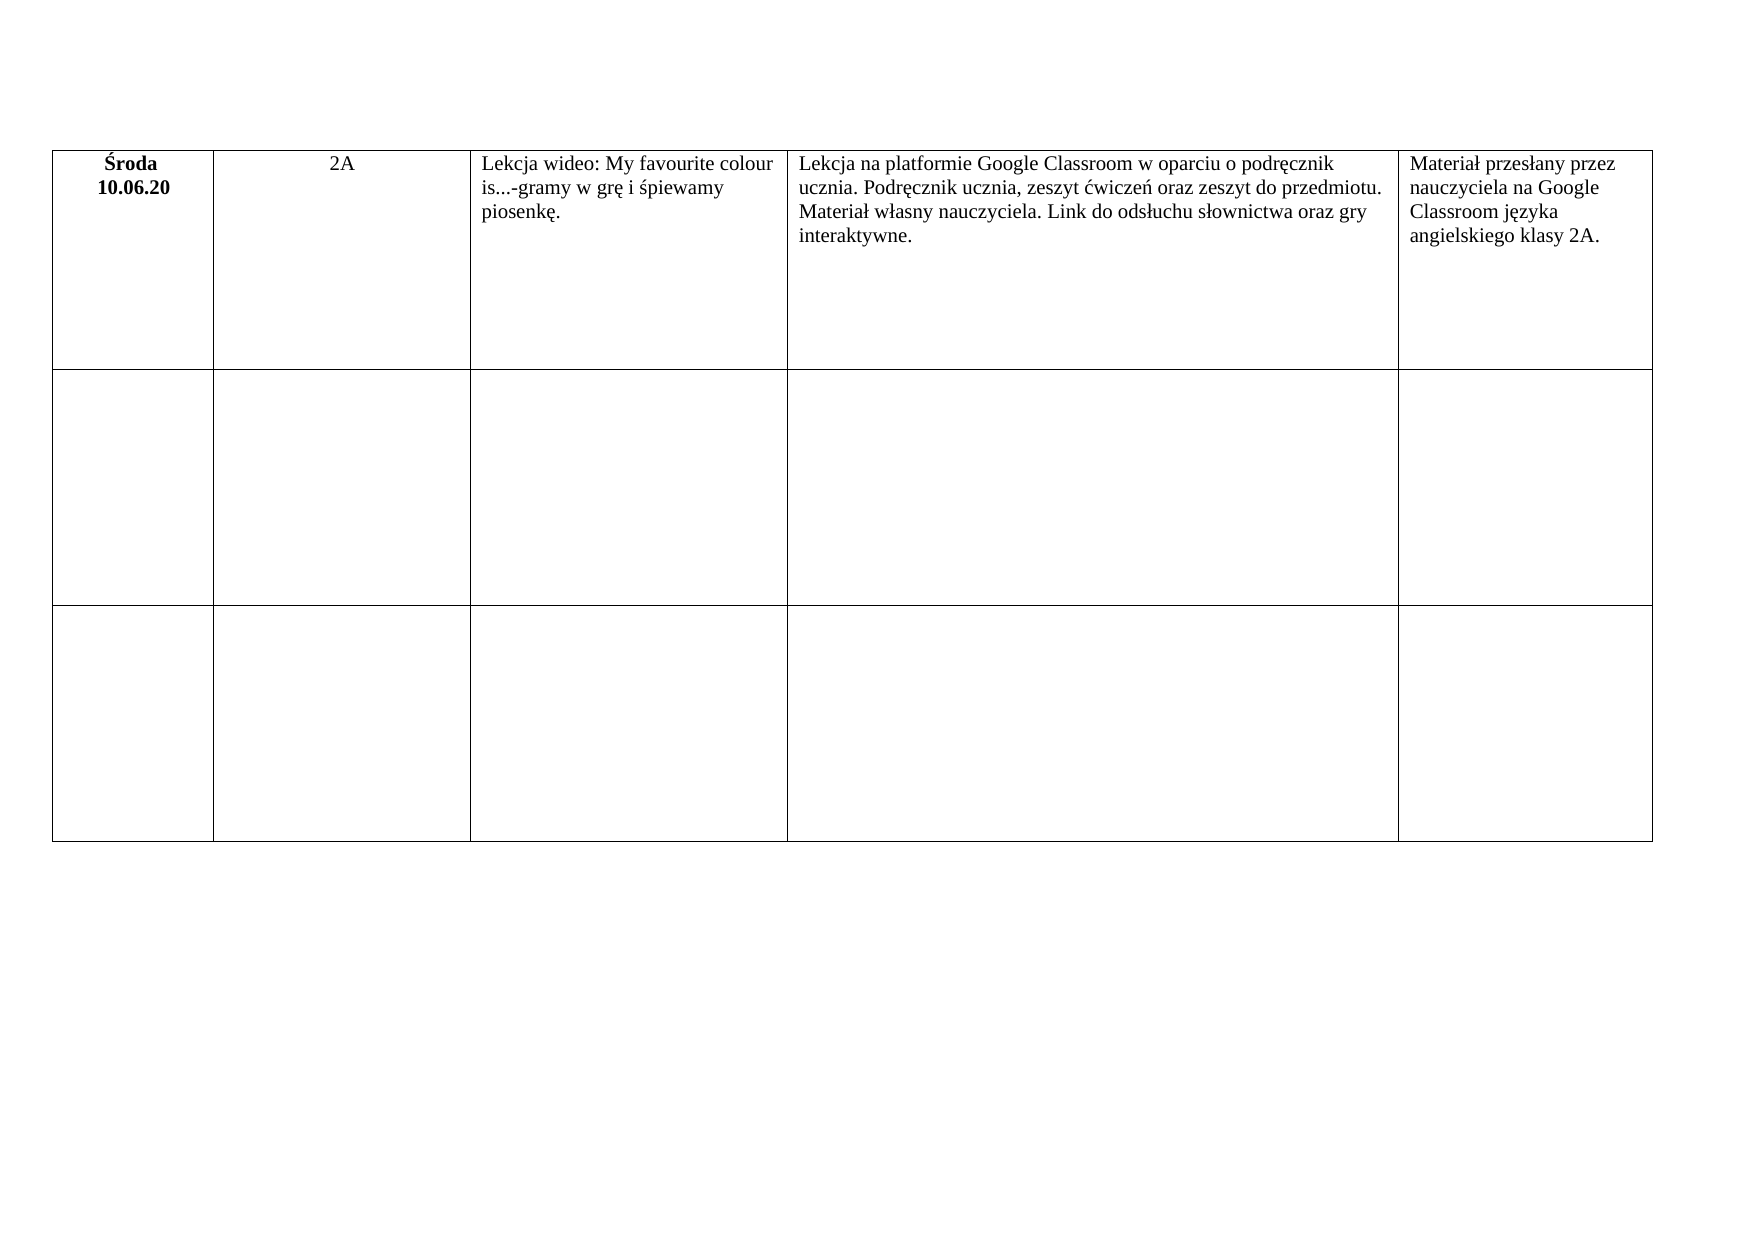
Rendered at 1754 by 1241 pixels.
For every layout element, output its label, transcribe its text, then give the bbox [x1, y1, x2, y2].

table_cell Środa 10.06.20 [53, 151, 213, 369]
table_cell [1399, 370, 1652, 605]
table_cell [788, 606, 1398, 841]
table_cell [214, 606, 470, 841]
table_cell [471, 606, 787, 841]
table_cell Materiał przesłany przez nauczyciela na Google Classroom języka angielskiego klasy 2A. [1399, 151, 1652, 369]
table_cell 2A [214, 151, 470, 369]
table_cell Lekcja na platformie Google Classroom w oparciu o podręcznik ucznia. Podręcznik ucznia, zeszyt ćwiczeń oraz zeszyt do przedmiotu. Materiał własny nauczyciela. Link do odsłuchu słownictwa oraz gry interaktywne. [788, 151, 1398, 369]
table_cell [471, 370, 787, 605]
table_cell [1399, 606, 1652, 841]
table_cell [214, 370, 470, 605]
table_cell [788, 370, 1398, 605]
table_cell [53, 606, 213, 841]
table_cell Lekcja wideo: My favourite colour is...-gramy w grę i śpiewamy piosenkę. [471, 151, 787, 369]
table_cell [53, 370, 213, 605]
